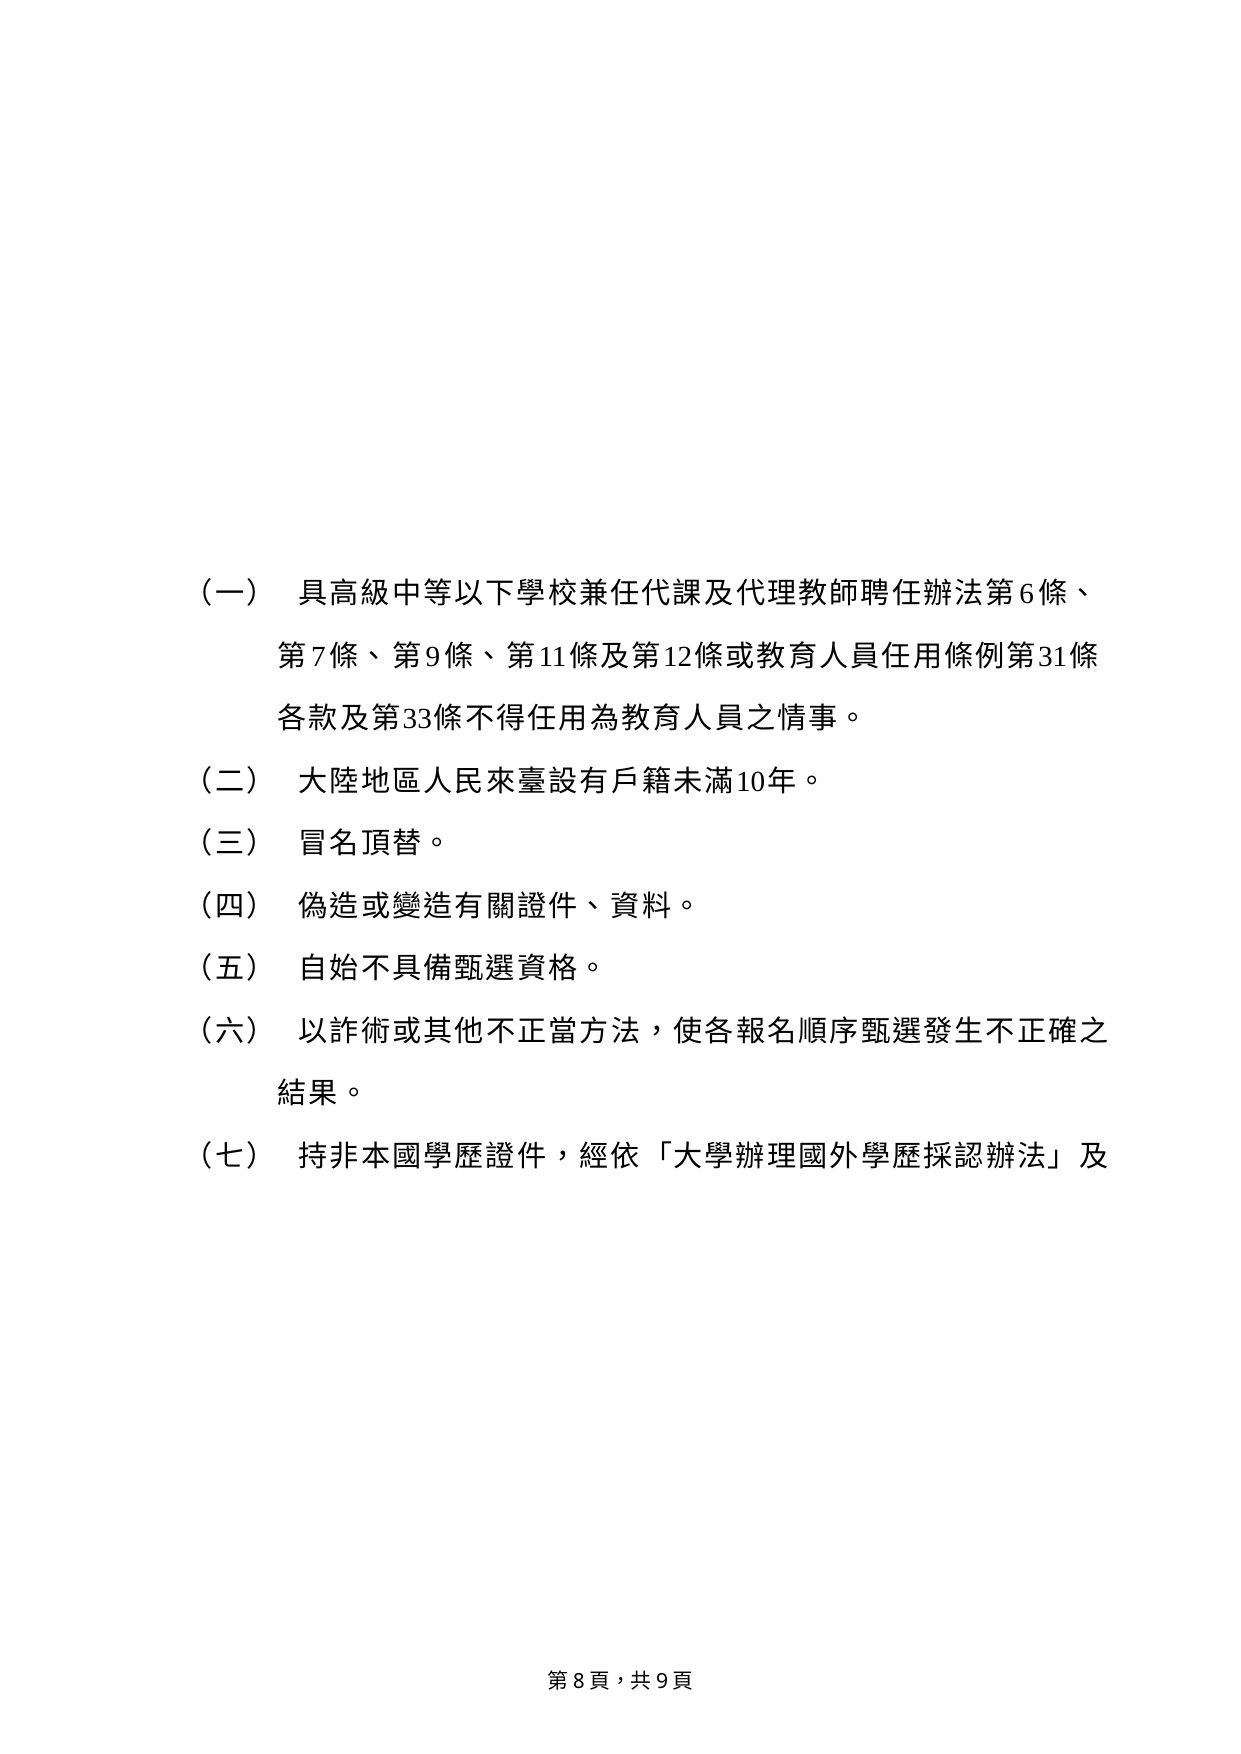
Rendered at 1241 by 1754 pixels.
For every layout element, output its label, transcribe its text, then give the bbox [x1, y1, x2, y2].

text （一） 具高級中等以下學校兼任代課及代理教師聘任辦法第6條、第7條、第9條、第11條及第12條或教育人員任用條例第31條各款及第33條不得任用為教育人員之情事。 [174, 549, 1120, 737]
text （七） 持非本國學歷證件，經依「大學辦理國外學歷採認辦法」及 [174, 1112, 1120, 1174]
text （三） 冒名頂替。 [174, 799, 1120, 862]
text （四） 偽造或變造有關證件、資料。 [174, 862, 1120, 924]
text （六） 以詐術或其他不正當方法，使各報名順序甄選發生不正確之結果。 [174, 987, 1120, 1112]
text （五） 自始不具備甄選資格。 [174, 924, 1120, 987]
text （二） 大陸地區人民來臺設有戶籍未滿10年。 [174, 737, 1120, 799]
